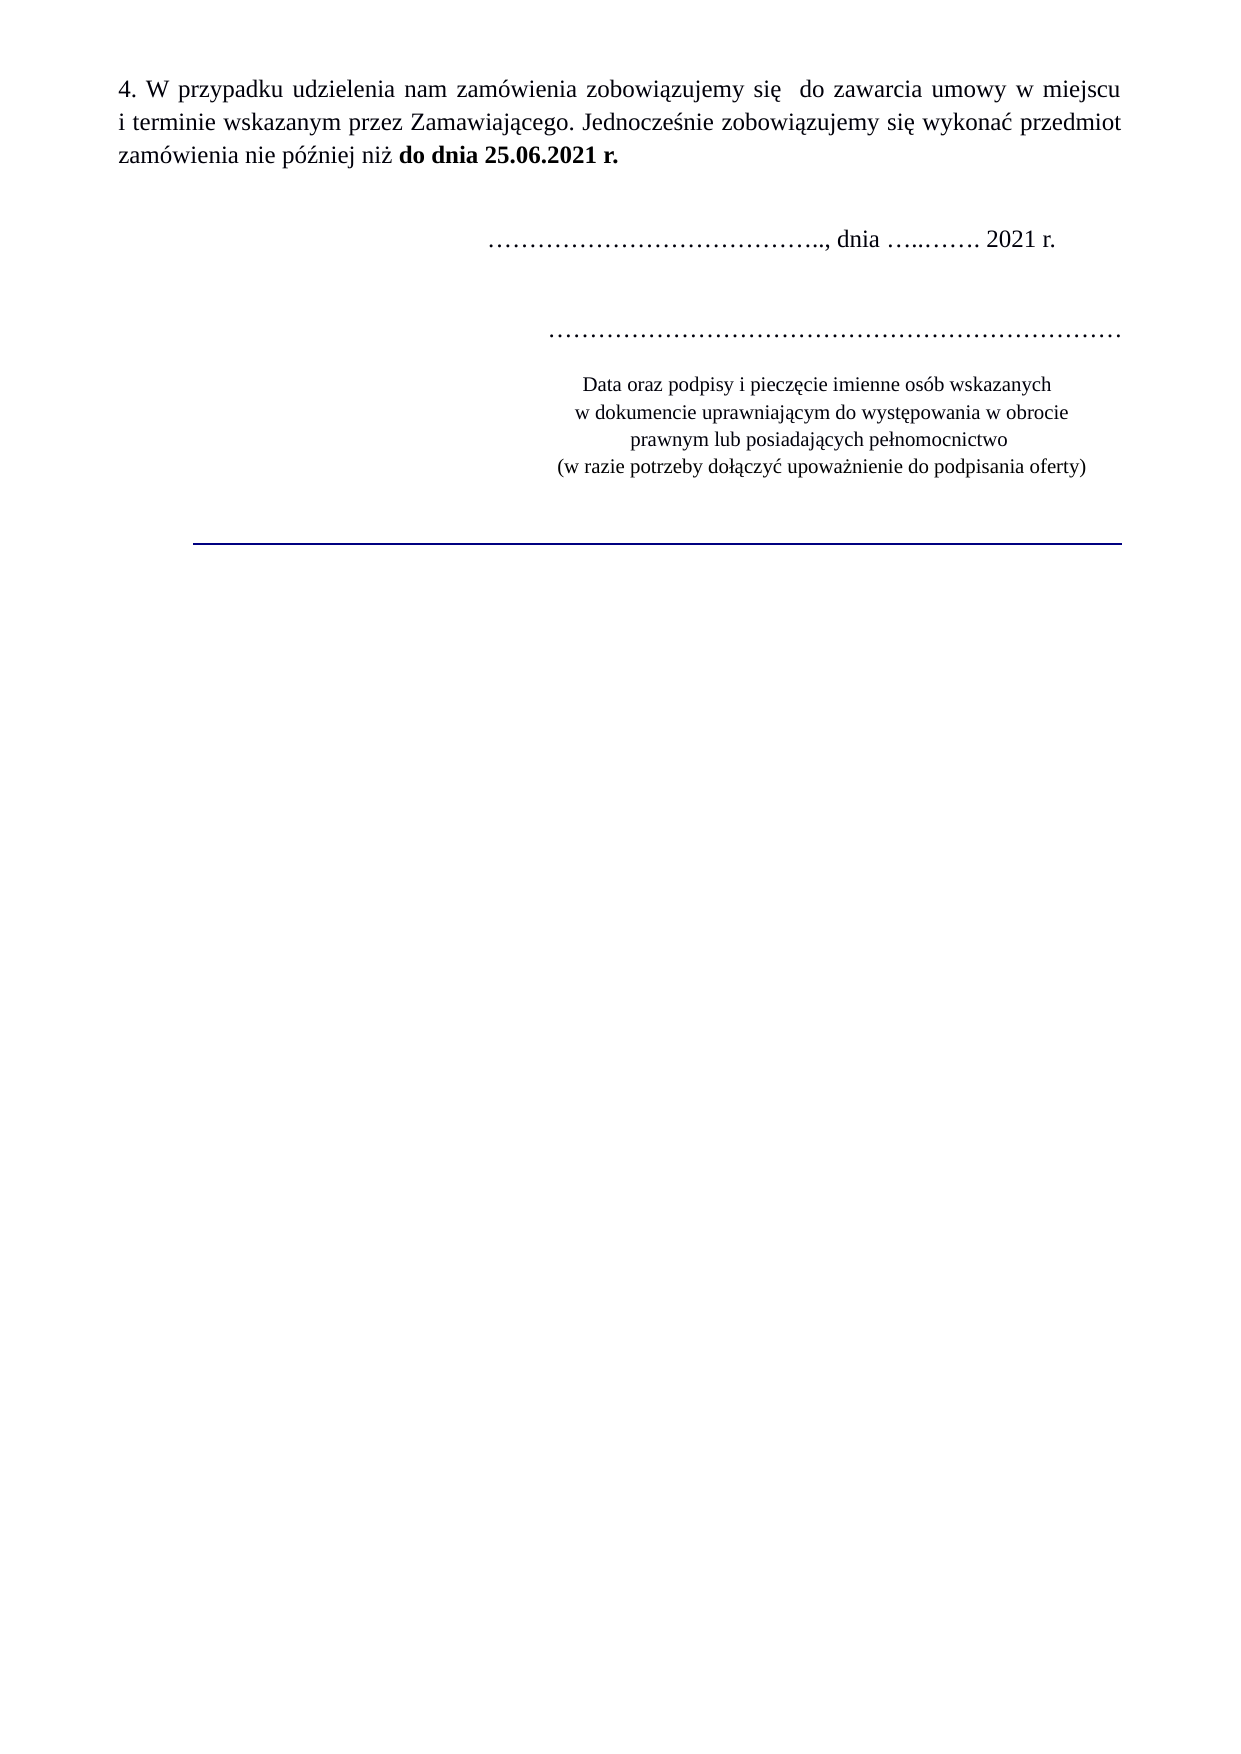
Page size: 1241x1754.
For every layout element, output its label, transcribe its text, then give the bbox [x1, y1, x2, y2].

text (w razie potrzeby dołączyć upoważnienie do podpisania oferty) [193, 454, 1122, 543]
text ………………………………….., dnia …..……. 2021 r. [193, 223, 1122, 254]
text 4. W przypadku udzielenia nam zamówienia zobowiązujemy się do zawarcia umowy w miejscu i terminie wskazanym przez Zamawiającego. Jednocześnie zobowiązujemy się wykonać przedmiot zamówienia nie później niż do dnia 25.06.2021 r. [118, 74, 1122, 168]
text …………………………………………………………… [193, 314, 1122, 343]
text Data oraz podpisy i pieczęcie imienne osób wskazanych [193, 368, 1122, 397]
text prawnym lub posiadających pełnomocnictwo [193, 427, 1122, 451]
text w dokumencie uprawniającym do występowania w obrocie [193, 400, 1122, 424]
